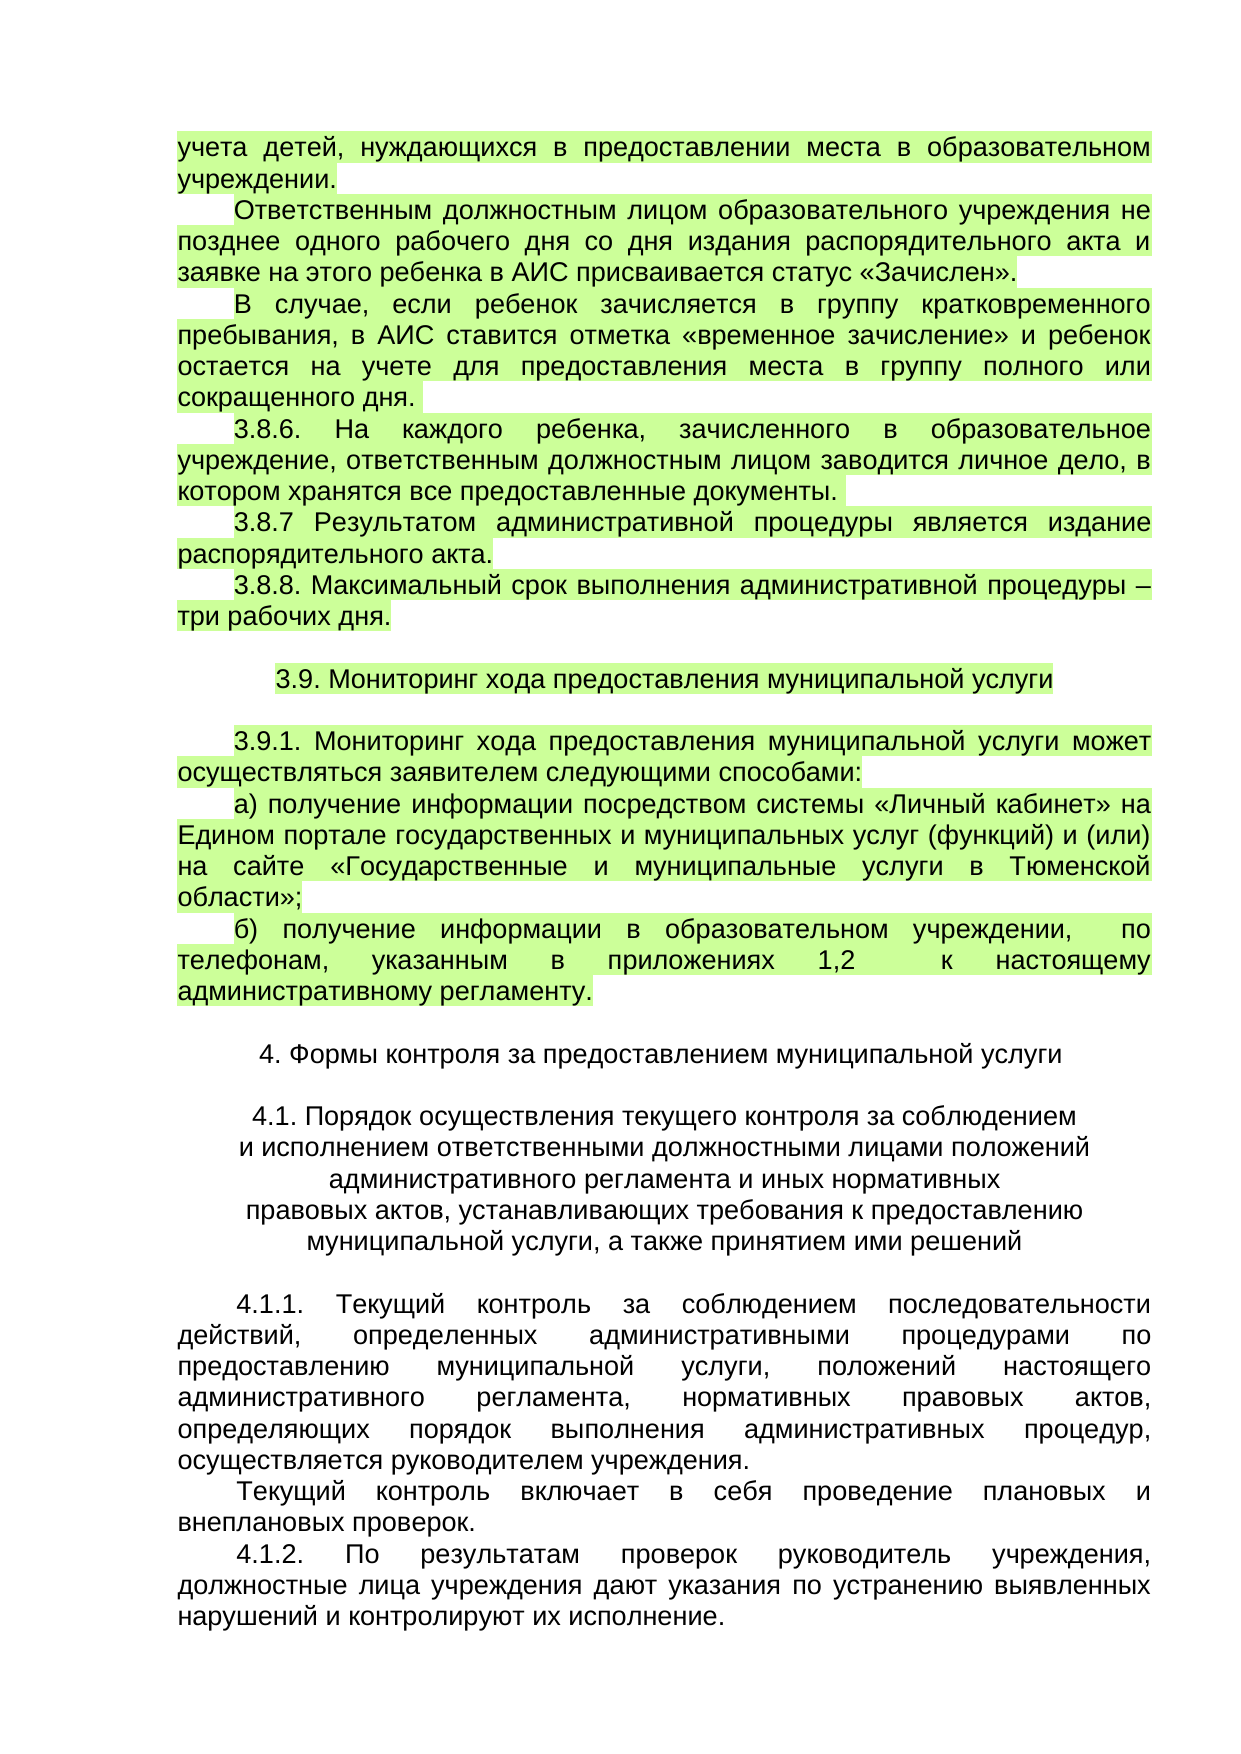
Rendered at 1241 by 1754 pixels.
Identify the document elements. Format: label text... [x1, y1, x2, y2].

text 3.8.7 Результатом административной процедуры является издание распорядительного акта. [177, 506, 1152, 569]
text 4. Формы контроля за предоставлением муниципальной услуги [177, 1038, 1152, 1069]
text 3.9.1. Мониторинг хода предоставления муниципальной услуги может осуществляться заявителем следующими способами: [177, 725, 1152, 788]
text 3.8.6. На каждого ребенка, зачисленного в образовательное учреждение, ответственным должностным лицом заводится личное дело, в котором хранятся все предоставленные документы. [177, 413, 1152, 506]
text Текущий контроль включает в себя проведение плановых и внеплановых проверок. [177, 1475, 1152, 1538]
text 3.8.8. Максимальный срок выполнения административной процедуры – три рабочих дня. [177, 569, 1152, 631]
text 4.1. Порядок осуществления текущего контроля за соблюдением [177, 1100, 1152, 1131]
text В случае, если ребенок зачисляется в группу кратковременного пребывания, в АИС ставится отметка «временное зачисление» и ребенок остается на учете для предоставления места в группу полного или сокращенного дня. [177, 288, 1152, 413]
text и исполнением ответственными должностными лицами положений [177, 1131, 1152, 1163]
text административного регламента и иных нормативных [177, 1163, 1152, 1194]
subtitle 3.9. Мониторинг хода предоставления муниципальной услуги [177, 663, 1152, 694]
text б) получение информации в образовательном учреждении, по телефонам, указанным в приложениях 1,2 к настоящему административному регламенту. [177, 913, 1152, 1006]
text правовых актов, устанавливающих требования к предоставлению [177, 1194, 1152, 1225]
text Ответственным должностным лицом образовательного учреждения не позднее одного рабочего дня со дня издания распорядительного акта и заявке на этого ребенка в АИС присваивается статус «Зачислен». [177, 194, 1152, 288]
text муниципальной услуги, а также принятием ими решений [177, 1225, 1152, 1256]
text а) получение информации посредством системы «Личный кабинет» на Едином портале государственных и муниципальных услуг (функций) и (или) на сайте «Государственные и муниципальные услуги в Тюменской области»; [177, 788, 1152, 913]
text 4.1.2. По результатам проверок руководитель учреждения, должностные лица учреждения дают указания по устранению выявленных нарушений и контролируют их исполнение. [177, 1538, 1152, 1631]
text учета детей, нуждающихся в предоставлении места в образовательном учреждении. [177, 131, 1152, 194]
text 4.1.1. Текущий контроль за соблюдением последовательности действий, определенных административными процедурами по предоставлению муниципальной услуги, положений настоящего административного регламента, нормативных правовых актов, определяющих порядок выполнения административных процедур, осуществляется руководителем учреждения. [177, 1288, 1152, 1475]
